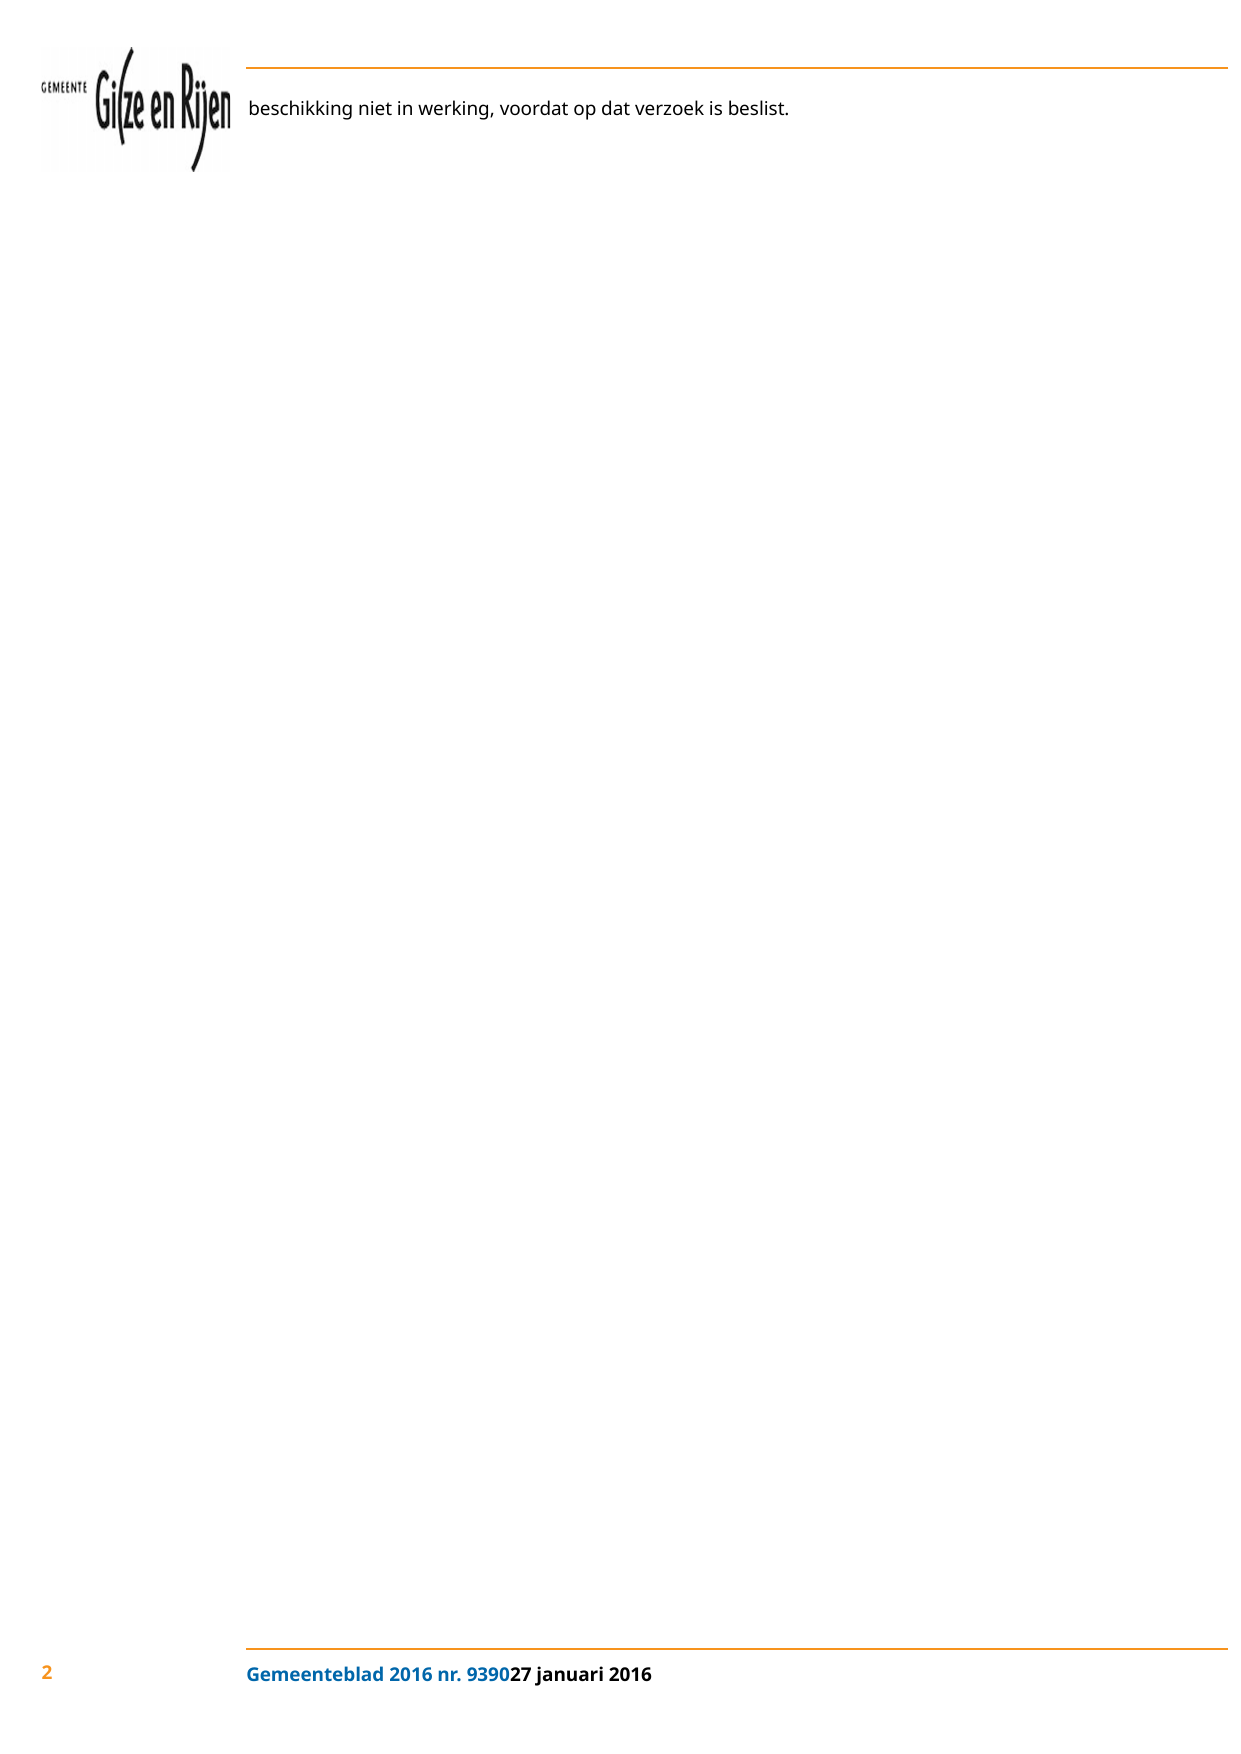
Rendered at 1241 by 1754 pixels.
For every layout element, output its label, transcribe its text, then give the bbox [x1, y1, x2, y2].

picture [41, 47, 231, 172]
text beschikking niet in werking, voordat op dat verzoek is beslist. [248, 95, 1152, 121]
